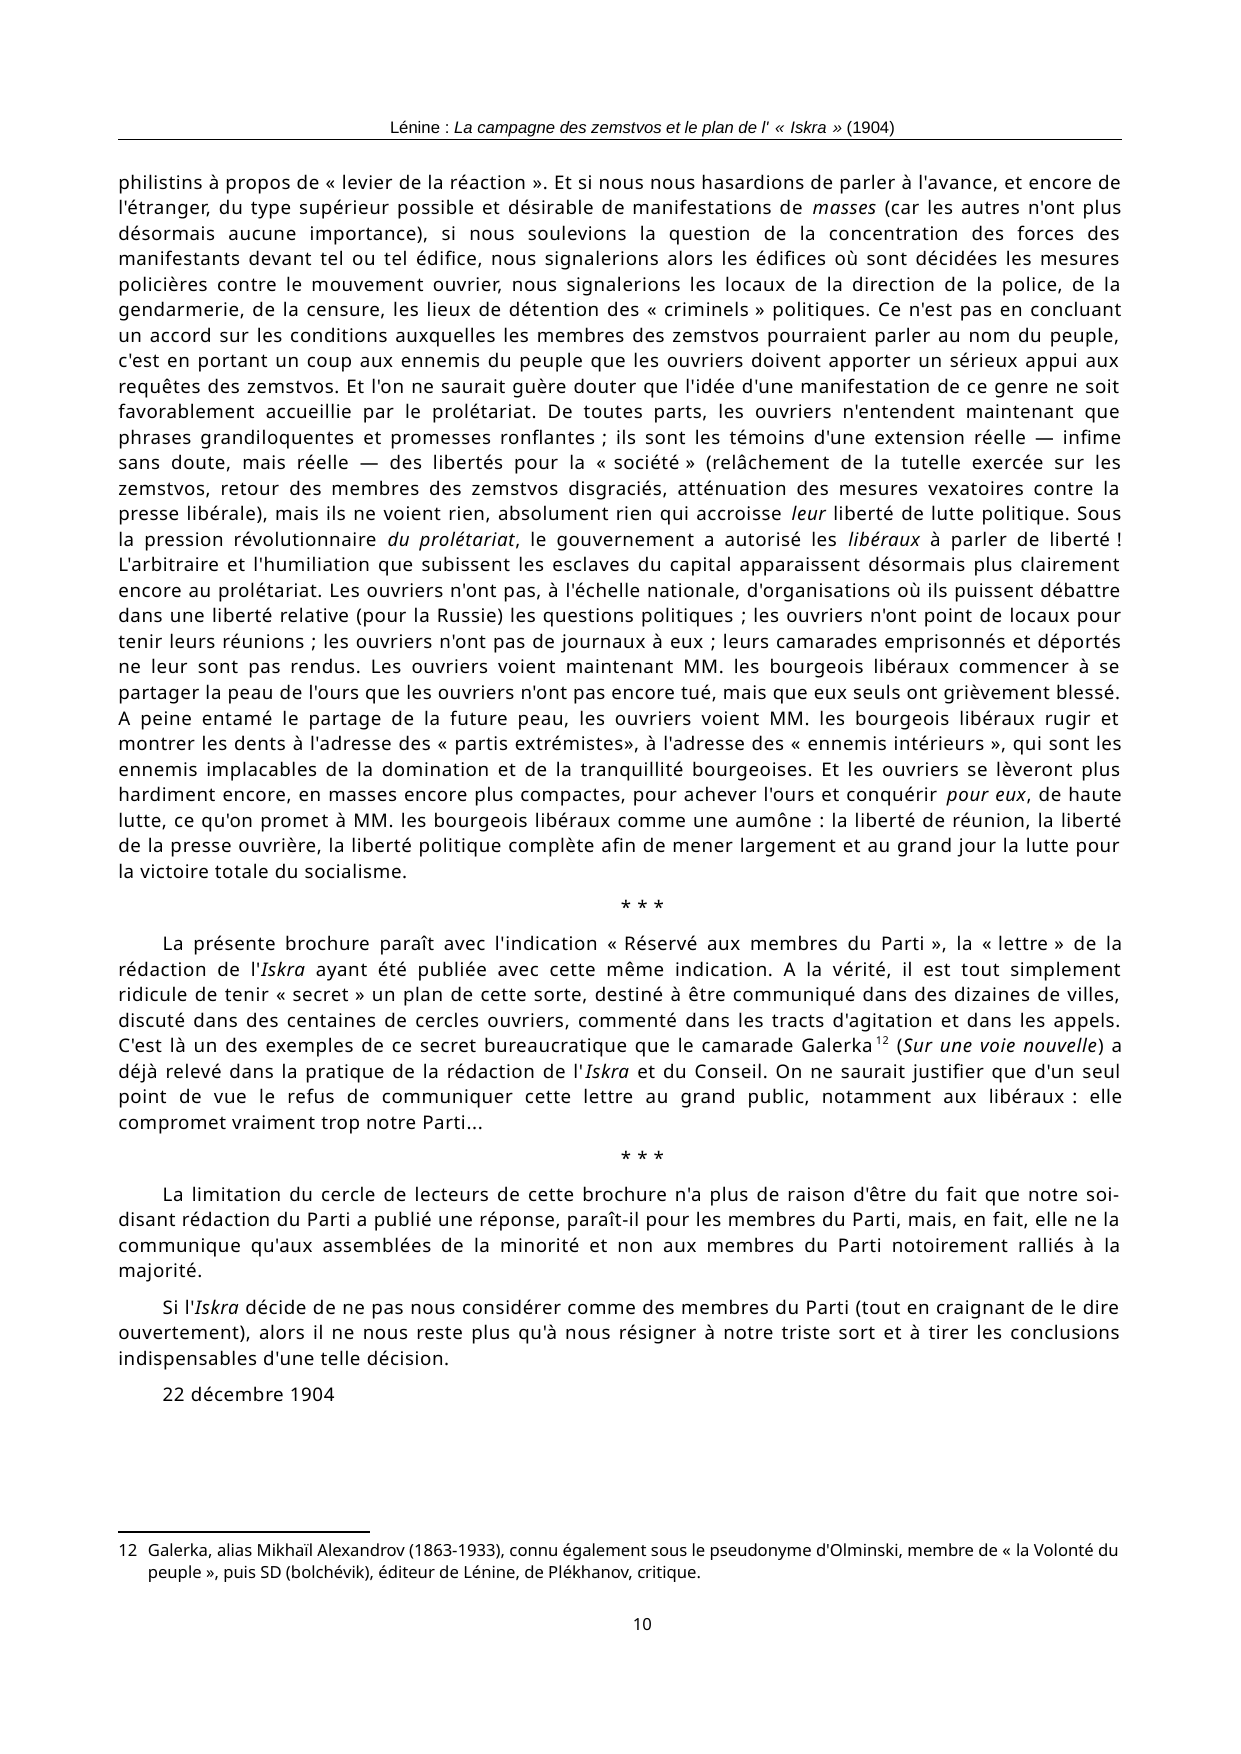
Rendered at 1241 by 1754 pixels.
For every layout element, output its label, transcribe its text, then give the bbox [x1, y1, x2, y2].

text * * * [118, 1145, 1122, 1171]
text Galerka, alias Mikhaïl Alexandrov (1863-1933), connu également sous le pseudonyme d'Olminski, membre de « la Volonté du peuple », puis SD (bolchévik), éditeur de Lénine, de Plékhanov, critique. [118, 1538, 1122, 1583]
text La présente brochure paraît avec l'indication « Réservé aux membres du Parti », la « lettre » de la rédaction de l'Iskra ayant été publiée avec cette même indication. A la vérité, il est tout simplement ridicule de tenir « secret » un plan de cette sorte, destiné à être communiqué dans des dizaines de villes, discuté dans des centaines de cercles ouvriers, commenté dans les tracts d'agitation et dans les appels. C'est là un des exemples de ce secret bureaucratique que le camarade Galerka (Sur une voie nouvelle) a déjà relevé dans la pratique de la rédaction de l'Iskra et du Conseil. On ne saurait justifier que d'un seul point de vue le refus de communiquer cette lettre au grand public, notamment aux libéraux : elle compromet vraiment trop notre Parti... [118, 930, 1122, 1134]
text philistins à propos de « levier de la réaction ». Et si nous nous hasardions de parler à l'avance, et encore de l'étranger, du type supérieur possible et désirable de manifestations de masses (car les autres n'ont plus désormais aucune importance), si nous soulevions la question de la concentration des forces des manifestants devant tel ou tel édifice, nous signalerions alors les édifices où sont décidées les mesures policières contre le mouvement ouvrier, nous signalerions les locaux de la direction de la police, de la gendarmerie, de la censure, les lieux de détention des « criminels » politiques. Ce n'est pas en concluant un accord sur les conditions auxquelles les membres des zemstvos pourraient parler au nom du peuple, c'est en portant un coup aux ennemis du peuple que les ouvriers doivent apporter un sérieux appui aux requêtes des zemstvos. Et l'on ne saurait guère douter que l'idée d'une manifestation de ce genre ne soit favorablement accueillie par le prolétariat. De toutes parts, les ouvriers n'entendent maintenant que phrases grandiloquentes et promesses ronflantes ; ils sont les témoins d'une extension réelle — infime sans doute, mais réelle — des libertés pour la « société » (relâchement de la tutelle exercée sur les zemstvos, retour des membres des zemstvos disgraciés, atténuation des mesures vexatoires contre la presse libérale), mais ils ne voient rien, absolument rien qui accroisse leur liberté de lutte politique. Sous la pression révolutionnaire du prolétariat, le gouvernement a autorisé les libéraux à parler de liberté ! L'arbitraire et l'humiliation que subissent les esclaves du capital apparaissent désormais plus clairement encore au prolétariat. Les ouvriers n'ont pas, à l'échelle nationale, d'organisations où ils puissent débattre dans une liberté relative (pour la Russie) les questions politiques ; les ouvriers n'ont point de locaux pour tenir leurs réunions ; les ouvriers n'ont pas de journaux à eux ; leurs camarades emprisonnés et déportés ne leur sont pas rendus. Les ouvriers voient maintenant MM. les bourgeois libéraux commencer à se partager la peau de l'ours que les ouvriers n'ont pas encore tué, mais que eux seuls ont grièvement blessé. A peine entamé le partage de la future peau, les ouvriers voient MM. les bourgeois libéraux rugir et montrer les dents à l'adresse des « partis extrémistes», à l'adresse des « ennemis intérieurs », qui sont les ennemis implacables de la domination et de la tranquillité bourgeoises. Et les ouvriers se lèveront plus hardiment encore, en masses encore plus compactes, pour achever l'ours et conquérir pour eux, de haute lutte, ce qu'on promet à MM. les bourgeois libéraux comme une aumône : la liberté de réunion, la liberté de la presse ouvrière, la liberté politique complète afin de mener largement et au grand jour la lutte pour la victoire totale du socialisme. [118, 169, 1122, 883]
text * * * [118, 894, 1122, 920]
text La limitation du cercle de lecteurs de cette brochure n'a plus de raison d'être du fait que notre soi-disant rédaction du Parti a publié une réponse, paraît-il pour les membres du Parti, mais, en fait, elle ne la communique qu'aux assemblées de la minorité et non aux membres du Parti notoirement ralliés à la majorité. [118, 1181, 1122, 1283]
text Si l'Iskra décide de ne pas nous considérer comme des membres du Parti (tout en craignant de le dire ouvertement), alors il ne nous reste plus qu'à nous résigner à notre triste sort et à tirer les conclusions indispensables d'une telle décision. [118, 1294, 1122, 1371]
text 22 décembre 1904 [118, 1381, 1122, 1407]
